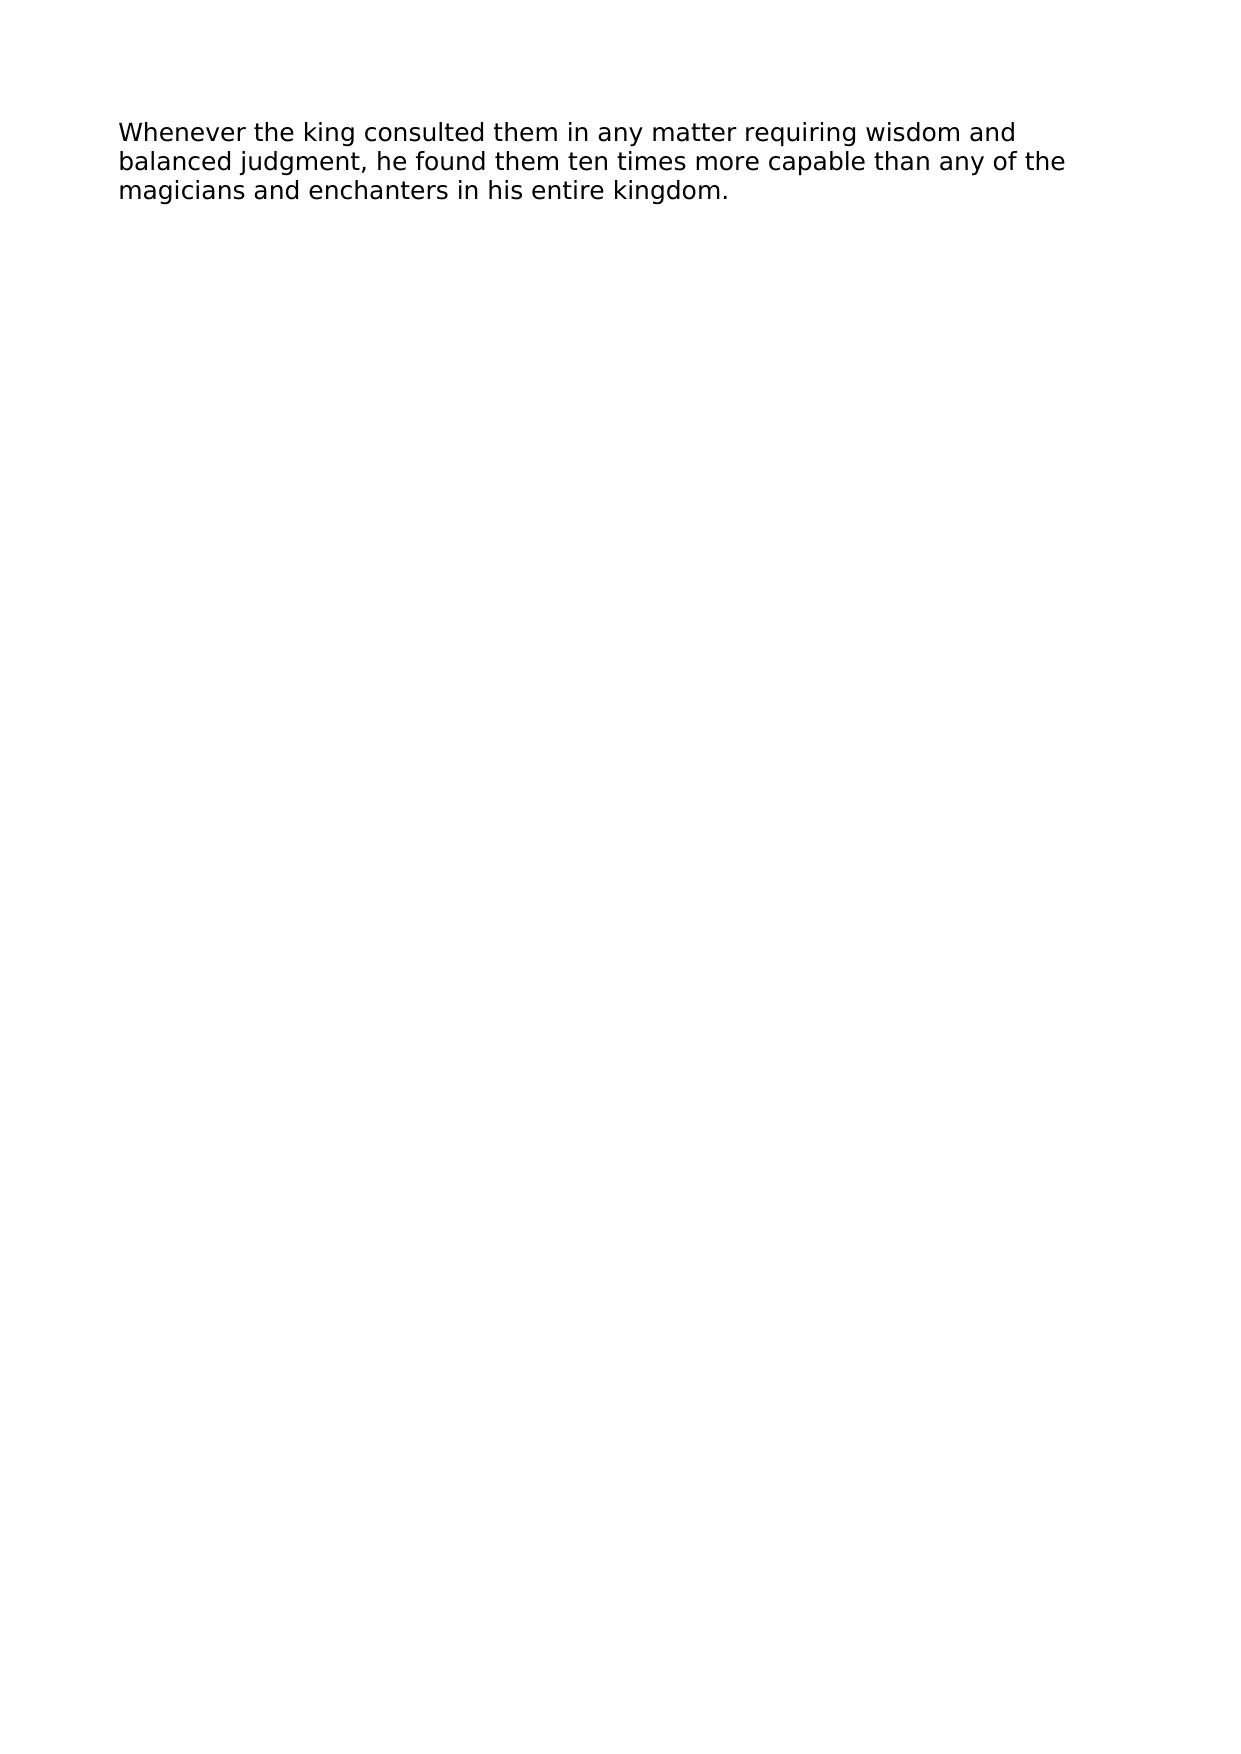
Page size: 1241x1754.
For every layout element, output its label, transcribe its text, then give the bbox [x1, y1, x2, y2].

text Whenever the king consulted them in any matter requiring wisdom and balanced judgment, he found them ten times more capable than any of the magicians and enchanters in his entire kingdom. [118, 118, 1122, 206]
